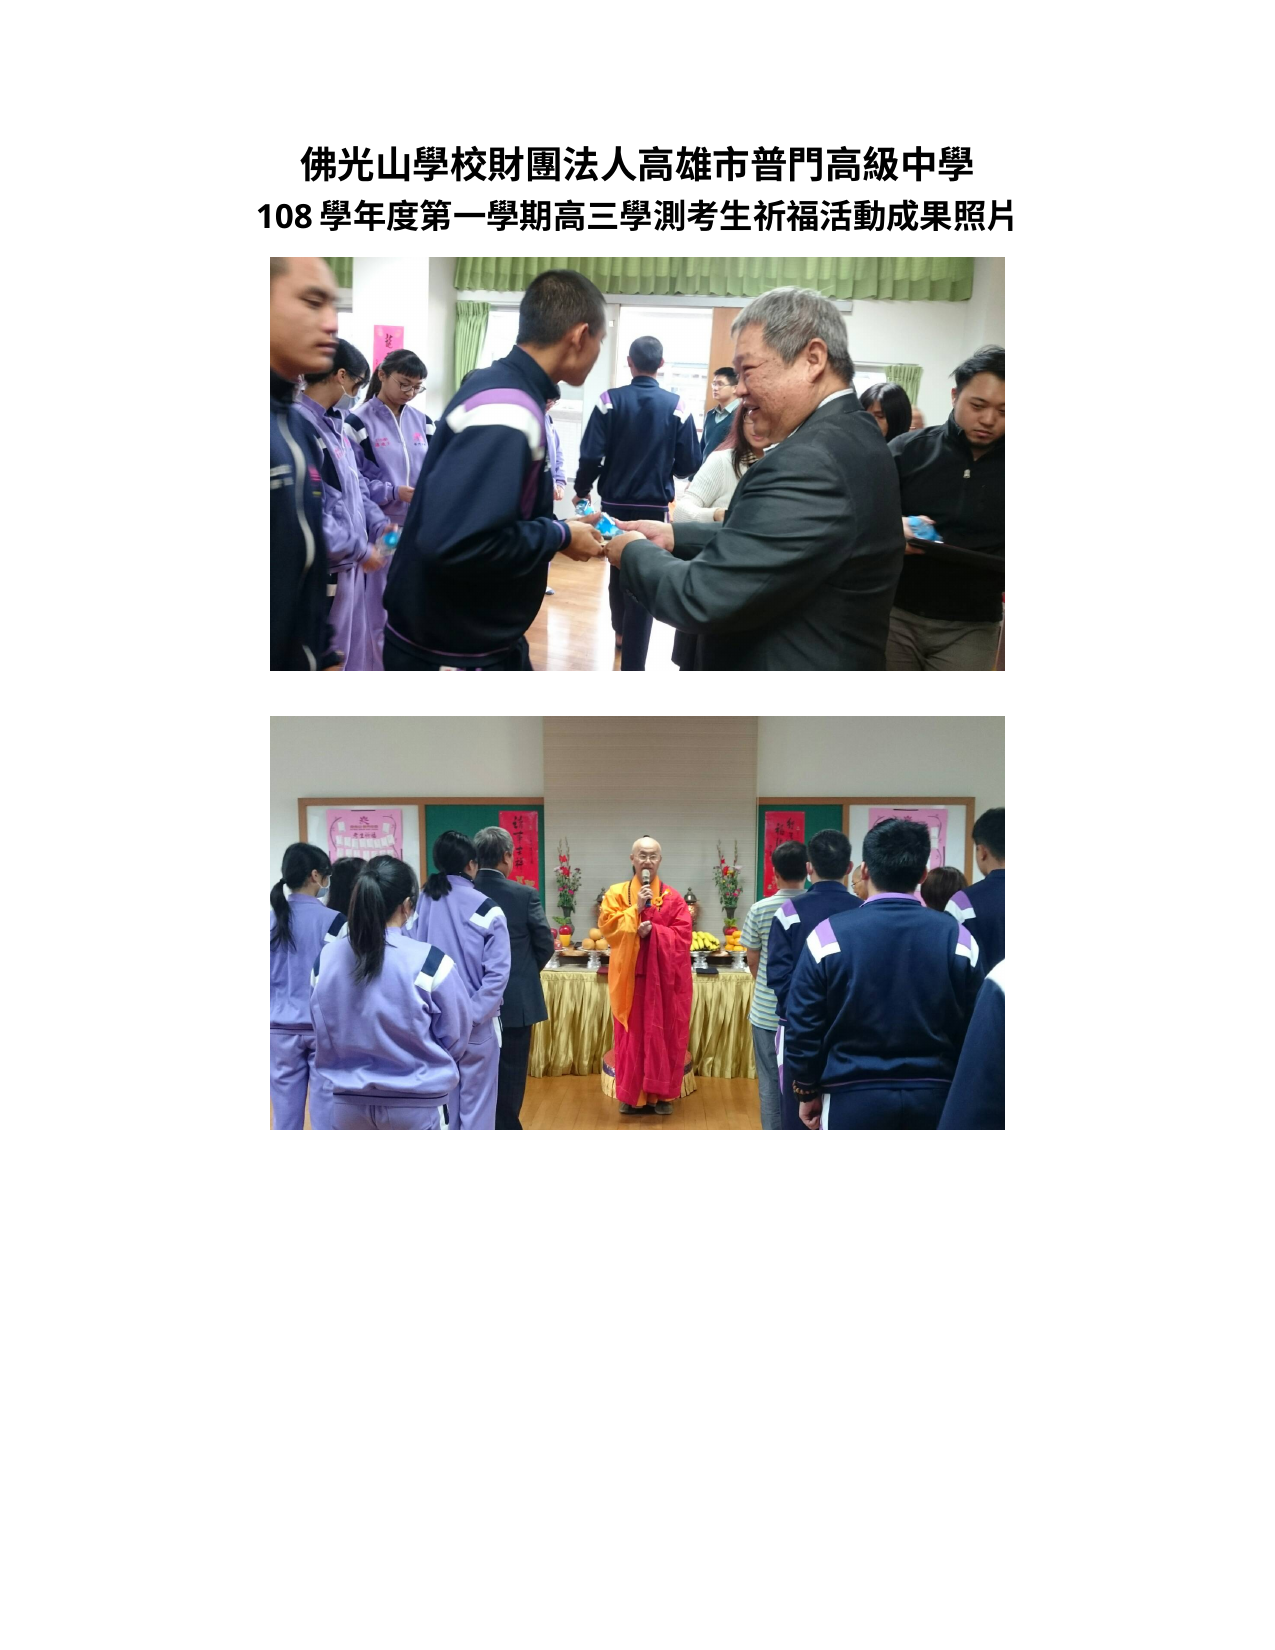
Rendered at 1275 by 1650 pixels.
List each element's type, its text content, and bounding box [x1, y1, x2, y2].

text 佛光山學校財團法人高雄市普門高級中學 [135, 135, 1140, 189]
picture [270, 257, 1005, 671]
text 108學年度第一學期高三學測考生祈福活動成果照片 [135, 189, 1140, 238]
picture [270, 716, 1005, 1130]
